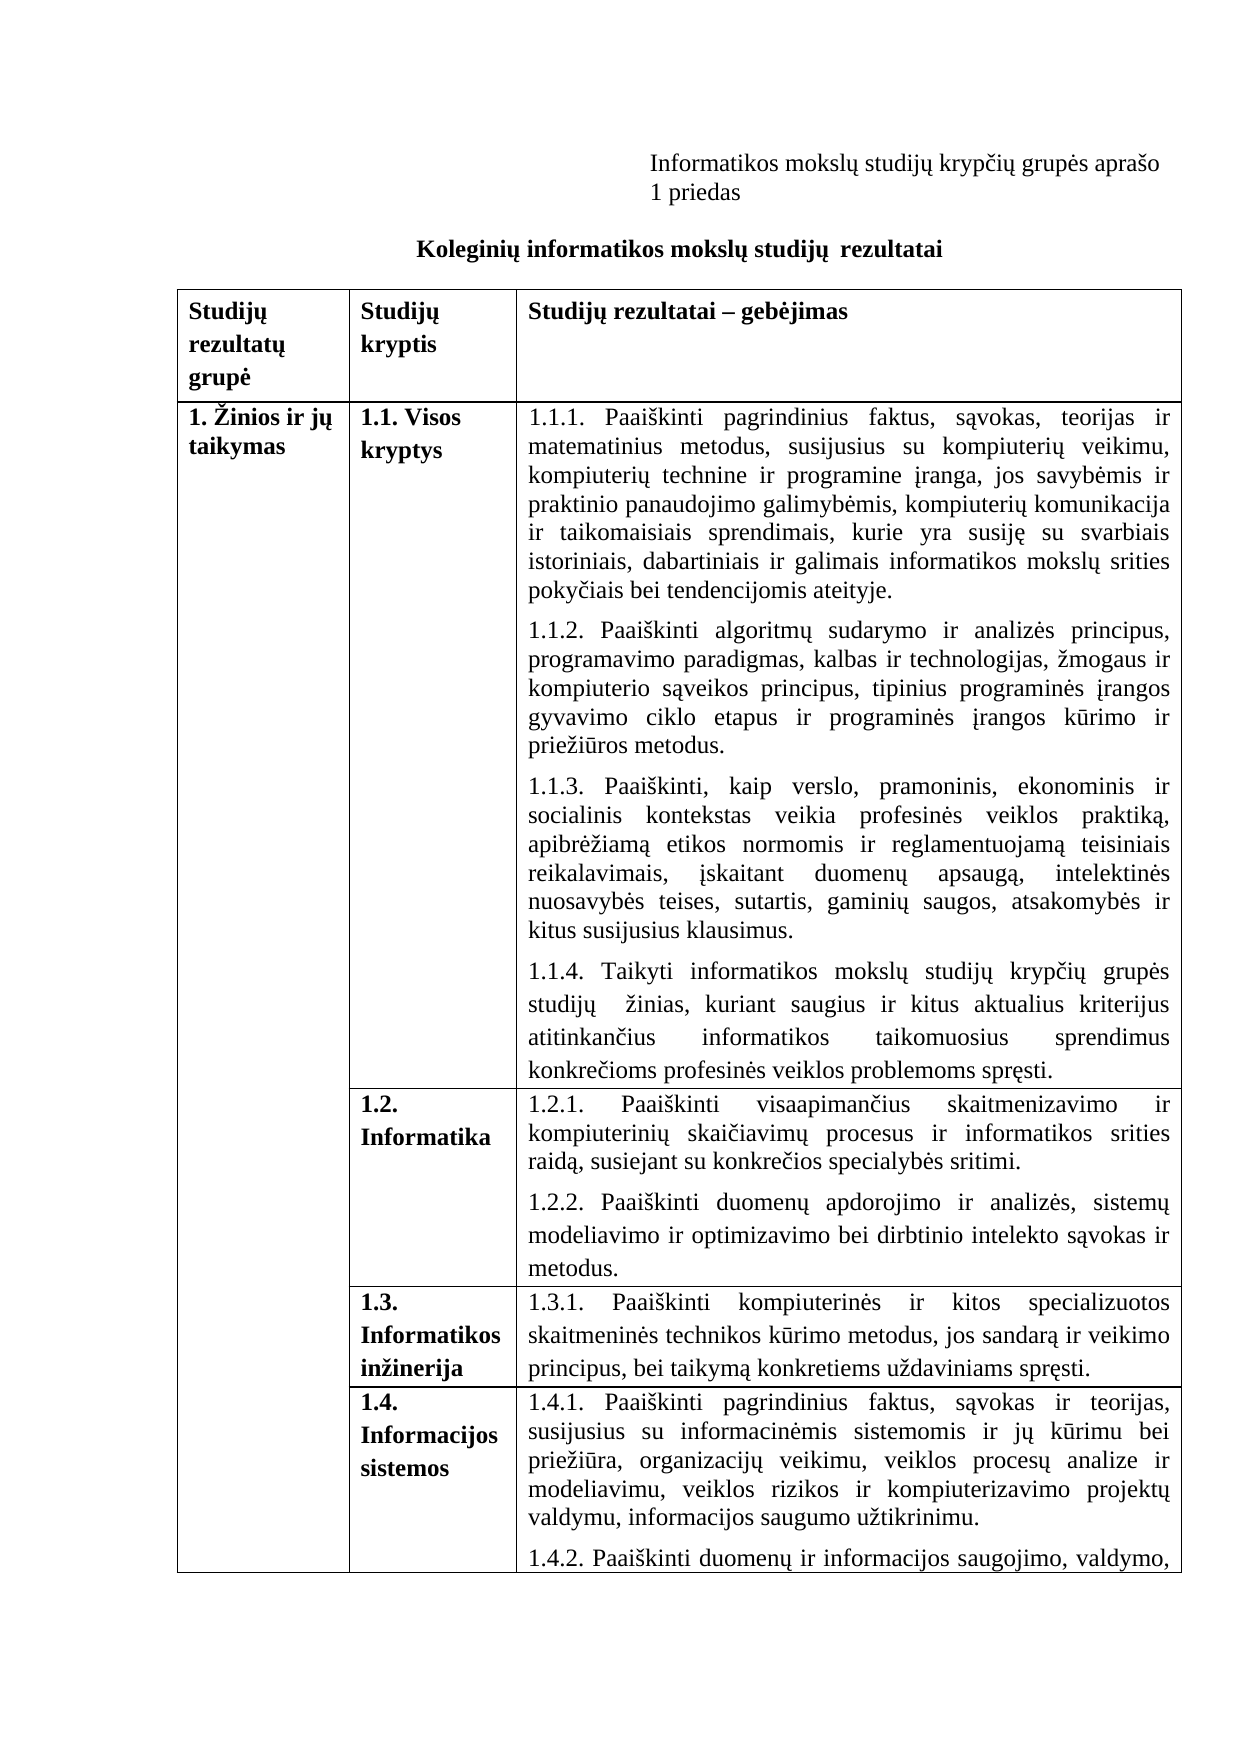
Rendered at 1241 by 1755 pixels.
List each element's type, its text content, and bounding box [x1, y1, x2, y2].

table_header Studijų rezultatai – gebėjimas [517, 290, 1181, 401]
table_cell 1.1. Visos kryptys [350, 403, 516, 1088]
table_cell 1.2. Informatika [350, 1089, 516, 1286]
table_cell 1. Žinios ir jų taikymas [178, 403, 349, 1572]
table_header Studijų kryptis [350, 290, 516, 401]
text Informatikos mokslų studijų krypčių grupės aprašo [177, 148, 1182, 177]
table_cell 1.4. Informacijos sistemos [350, 1388, 516, 1572]
text Koleginių informatikos mokslų studijų rezultatai [177, 234, 1182, 263]
table_header Studijų rezultatų grupė [178, 290, 349, 401]
table_cell 1.2.1. Paaiškinti visaapimančius skaitmenizavimo ir kompiuterinių skaičiavimų procesus ir informatikos srities raidą, susiejant su konkrečios specialybės sritimi. 1.2.2. Paaiškinti duomenų apdorojimo ir analizės, sistemų modeliavimo ir optimizavimo bei dirbtinio intelekto sąvokas ir metodus. [517, 1089, 1181, 1286]
table_cell 1.3.1. Paaiškinti kompiuterinės ir kitos specializuotos skaitmeninės technikos kūrimo metodus, jos sandarą ir veikimo principus, bei taikymą konkretiems uždaviniams spręsti. [517, 1287, 1181, 1386]
text 1 priedas [177, 177, 1182, 206]
table_cell 1.3. Informatikos inžinerija [350, 1287, 516, 1386]
table_cell 1.1.1. Paaiškinti pagrindinius faktus, sąvokas, teorijas ir matematinius metodus, susijusius su kompiuterių veikimu, kompiuterių technine ir programine įranga, jos savybėmis ir praktinio panaudojimo galimybėmis, kompiuterių komunikacija ir taikomaisiais sprendimais, kurie yra susiję su svarbiais istoriniais, dabartiniais ir galimais informatikos mokslų srities pokyčiais bei tendencijomis ateityje. 1.1.2. Paaiškinti algoritmų sudarymo ir analizės principus, programavimo paradigmas, kalbas ir technologijas, žmogaus ir kompiuterio sąveikos principus, tipinius programinės įrangos gyvavimo ciklo etapus ir programinės įrangos kūrimo ir priežiūros metodus. 1.1.3. Paaiškinti, kaip verslo, pramoninis, ekonominis ir socialinis kontekstas veikia profesinės veiklos praktiką, apibrėžiamą etikos normomis ir reglamentuojamą teisiniais reikalavimais, įskaitant duomenų apsaugą, intelektinės nuosavybės teises, sutartis, gaminių saugos, atsakomybės ir kitus susijusius klausimus. 1.1.4. Taikyti informatikos mokslų studijų krypčių grupės studijų žinias, kuriant saugius ir kitus aktualius kriterijus atitinkančius informatikos taikomuosius sprendimus konkrečioms profesinės veiklos problemoms spręsti. [517, 403, 1181, 1088]
table_cell 1.4.1. Paaiškinti pagrindinius faktus, sąvokas ir teorijas, susijusius su informacinėmis sistemomis ir jų kūrimu bei priežiūra, organizacijų veikimu, veiklos procesų analize ir modeliavimu, veiklos rizikos ir kompiuterizavimo projektų valdymu, informacijos saugumo užtikrinimu. 1.4.2. Paaiškinti duomenų ir informacijos saugojimo, valdymo, [517, 1388, 1181, 1572]
